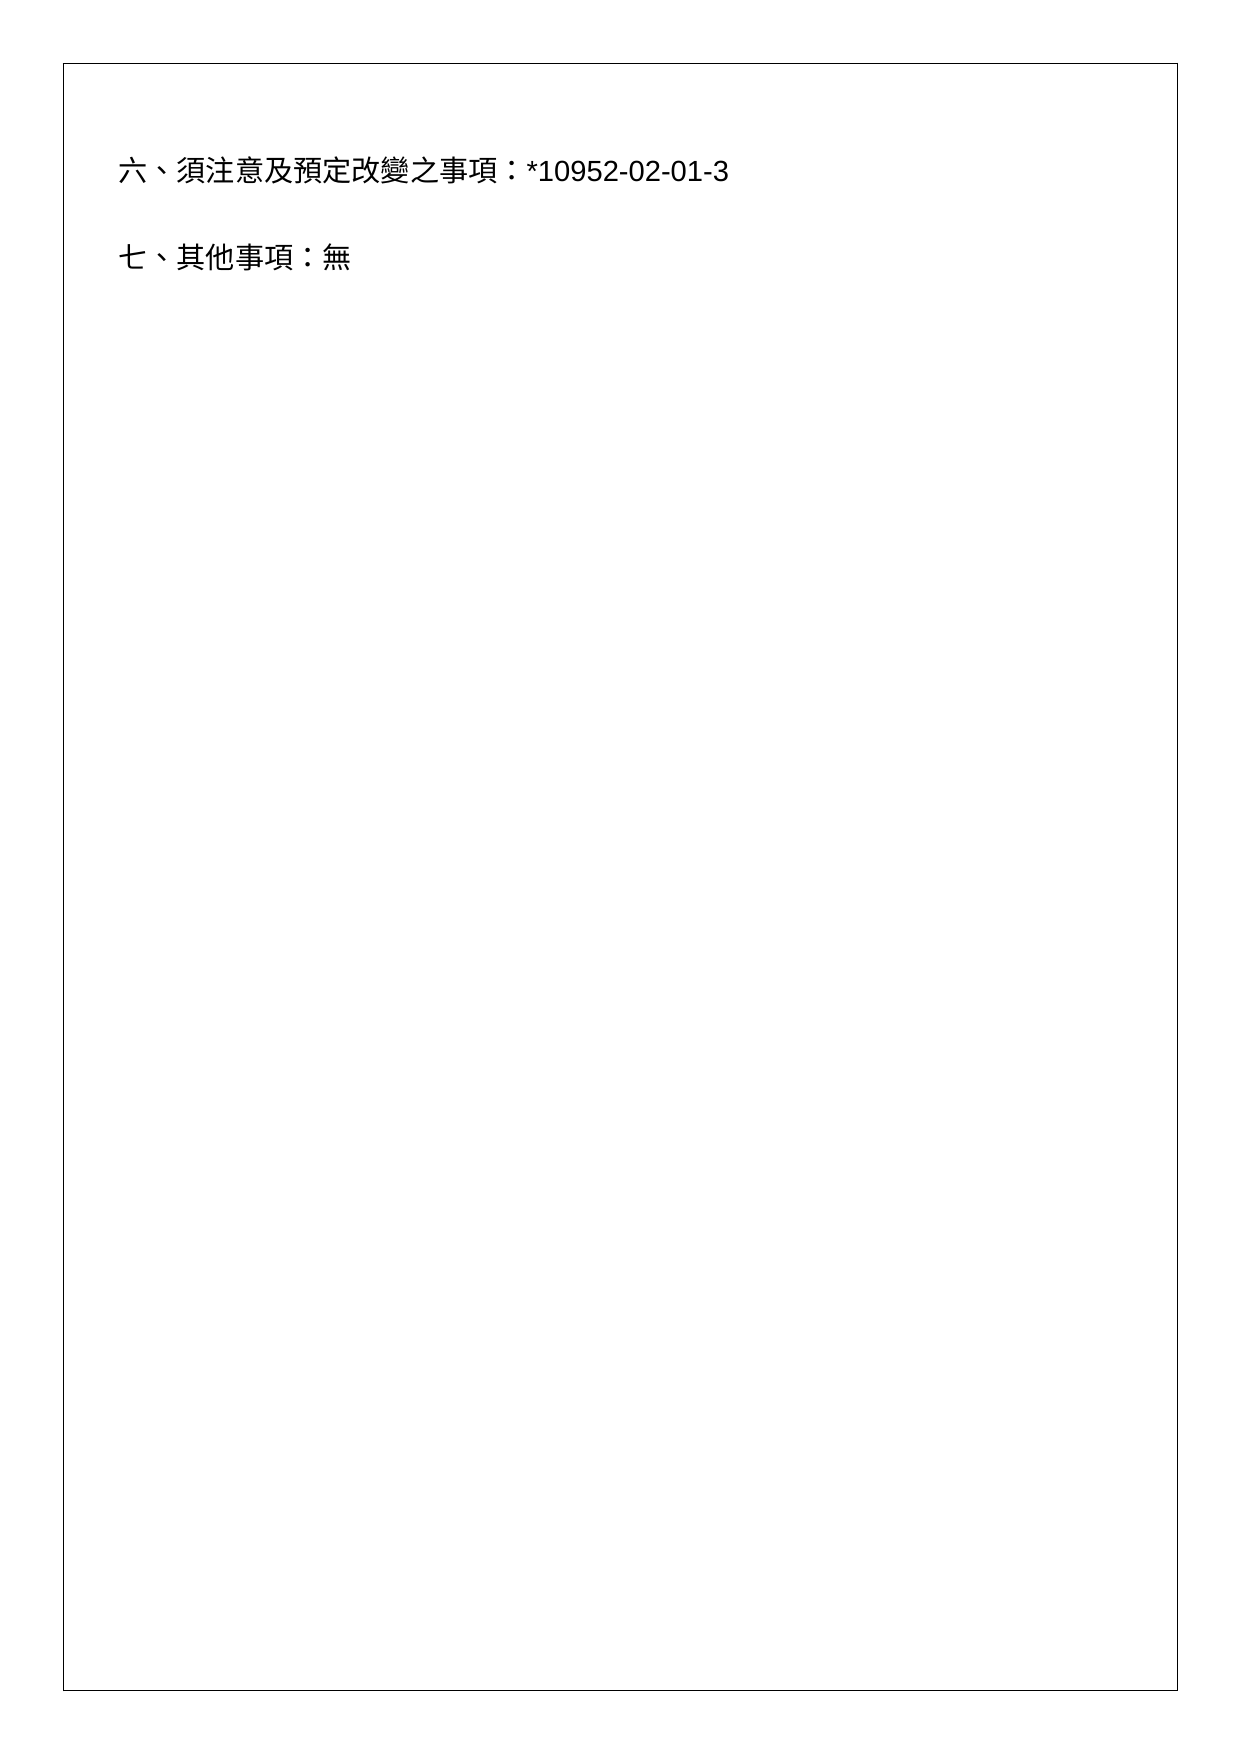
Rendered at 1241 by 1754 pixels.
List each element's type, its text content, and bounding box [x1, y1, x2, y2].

text 六、須注意及預定改變之事項：*10952-02-01-3 [118, 127, 1122, 189]
text 七、其他事項：無 [118, 214, 1122, 277]
